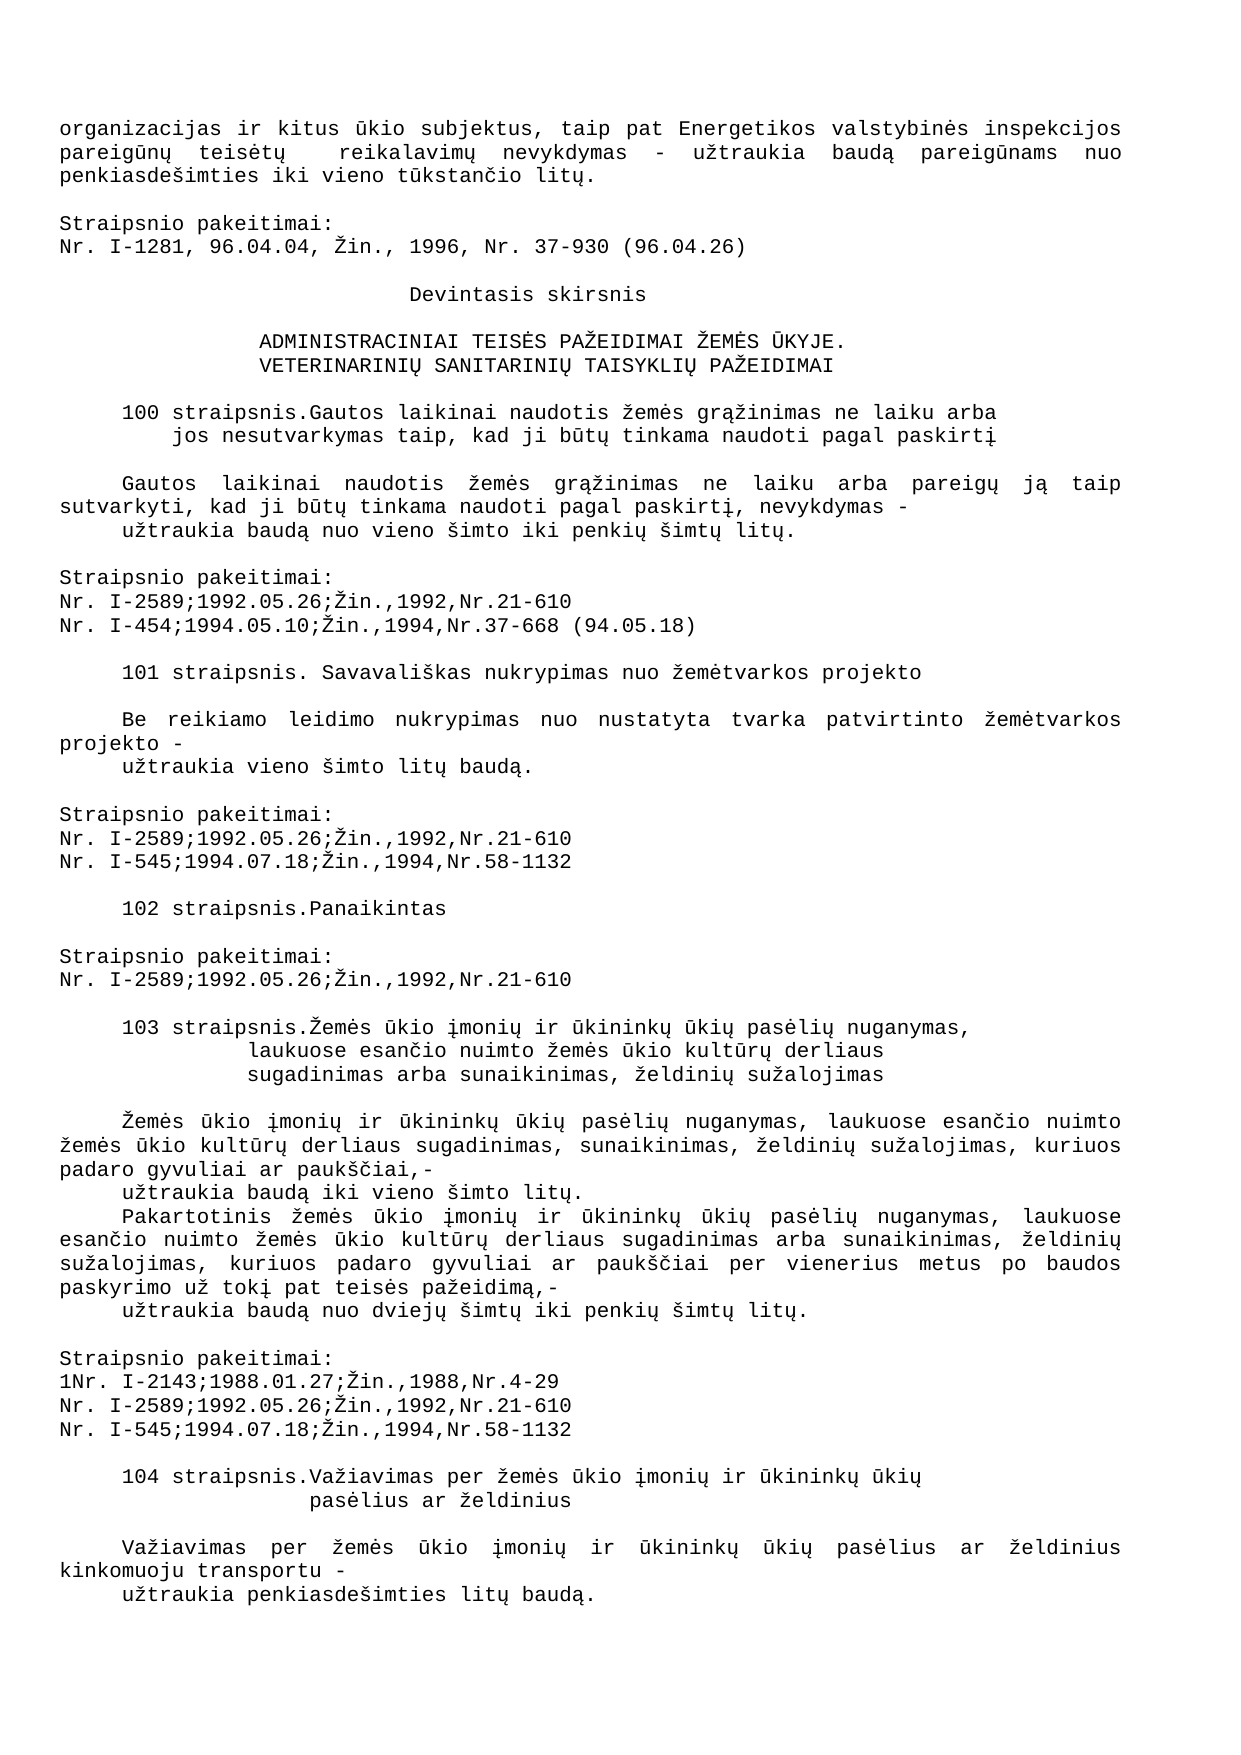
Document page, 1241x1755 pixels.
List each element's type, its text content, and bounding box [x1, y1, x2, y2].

text Važiavimas per žemės ūkio įmonių ir ūkininkų ūkių pasėlius ar želdinius kinkomuoju transportu - [59, 1537, 1122, 1584]
text Nr. I-2589;1992.05.26;Žin.,1992,Nr.21-610 [59, 827, 1122, 851]
text Straipsnio pakeitimai: [59, 946, 1122, 969]
text laukuose esančio nuimto žemės ūkio kultūrų derliaus [59, 1040, 1122, 1064]
text sugadinimas arba sunaikinimas, želdinių sužalojimas [59, 1064, 1122, 1088]
text Devintasis skirsnis [59, 284, 1122, 307]
text Žemės ūkio įmonių ir ūkininkų ūkių pasėlių nuganymas, laukuose esančio nuimto žemės ūkio kultūrų derliaus sugadinimas, sunaikinimas, želdinių sužalojimas, kuriuos padaro gyvuliai ar paukščiai,- [59, 1111, 1122, 1182]
text Nr. I-2589;1992.05.26;Žin.,1992,Nr.21-610 [59, 969, 1122, 993]
text Straipsnio pakeitimai: [59, 1348, 1122, 1371]
text 102 straipsnis.Panaikintas [59, 898, 1122, 922]
text Gautos laikinai naudotis žemės grąžinimas ne laiku arba pareigų ją taip sutvarkyti, kad ji būtų tinkama naudoti pagal paskirtį, nevykdymas - [59, 473, 1122, 520]
text Straipsnio pakeitimai: [59, 567, 1122, 591]
text užtraukia baudą nuo dviejų šimtų iki penkių šimtų litų. [59, 1300, 1122, 1324]
text jos nesutvarkymas taip, kad ji būtų tinkama naudoti pagal paskirtį [59, 426, 1122, 449]
text Straipsnio pakeitimai: [59, 804, 1122, 827]
text Nr. I-545;1994.07.18;Žin.,1994,Nr.58-1132 [59, 1419, 1122, 1442]
text 104 straipsnis.Važiavimas per žemės ūkio įmonių ir ūkininkų ūkių [59, 1466, 1122, 1489]
text organizacijas ir kitus ūkio subjektus, taip pat Energetikos valstybinės inspekcijos pareigūnų teisėtų reikalavimų nevykdymas - užtraukia baudą pareigūnams nuo penkiasdešimties iki vieno tūkstančio litų. [59, 118, 1122, 189]
text 1Nr. I-2143;1988.01.27;Žin.,1988,Nr.4-29 [59, 1371, 1122, 1395]
text 100 straipsnis.Gautos laikinai naudotis žemės grąžinimas ne laiku arba [59, 402, 1122, 426]
text užtraukia vieno šimto litų baudą. [59, 757, 1122, 780]
text Pakartotinis žemės ūkio įmonių ir ūkininkų ūkių pasėlių nuganymas, laukuose esančio nuimto žemės ūkio kultūrų derliaus sugadinimas arba sunaikinimas, želdinių sužalojimas, kuriuos padaro gyvuliai ar paukščiai per vienerius metus po baudos paskyrimo už tokį pat teisės pažeidimą,- [59, 1206, 1122, 1300]
text Nr. I-1281, 96.04.04, Žin., 1996, Nr. 37-930 (96.04.26) [59, 236, 1122, 260]
text 103 straipsnis.Žemės ūkio įmonių ir ūkininkų ūkių pasėlių nuganymas, [59, 1017, 1122, 1040]
text VETERINARINIŲ SANITARINIŲ TAISYKLIŲ PAŽEIDIMAI [59, 354, 1122, 378]
text Nr. I-2589;1992.05.26;Žin.,1992,Nr.21-610 [59, 591, 1122, 615]
text Nr. I-2589;1992.05.26;Žin.,1992,Nr.21-610 [59, 1395, 1122, 1419]
text ADMINISTRACINIAI TEISĖS PAŽEIDIMAI ŽEMĖS ŪKYJE. [59, 331, 1122, 354]
text Nr. I-545;1994.07.18;Žin.,1994,Nr.58-1132 [59, 851, 1122, 875]
text užtraukia baudą iki vieno šimto litų. [59, 1182, 1122, 1206]
text užtraukia baudą nuo vieno šimto iki penkių šimtų litų. [59, 520, 1122, 544]
text užtraukia penkiasdešimties litų baudą. [59, 1584, 1122, 1608]
text pasėlius ar želdinius [59, 1489, 1122, 1513]
text Be reikiamo leidimo nukrypimas nuo nustatyta tvarka patvirtinto žemėtvarkos projekto - [59, 709, 1122, 757]
text Straipsnio pakeitimai: [59, 213, 1122, 236]
text Nr. I-454;1994.05.10;Žin.,1994,Nr.37-668 (94.05.18) [59, 615, 1122, 638]
text 101 straipsnis. Savavališkas nukrypimas nuo žemėtvarkos projekto [59, 662, 1122, 686]
